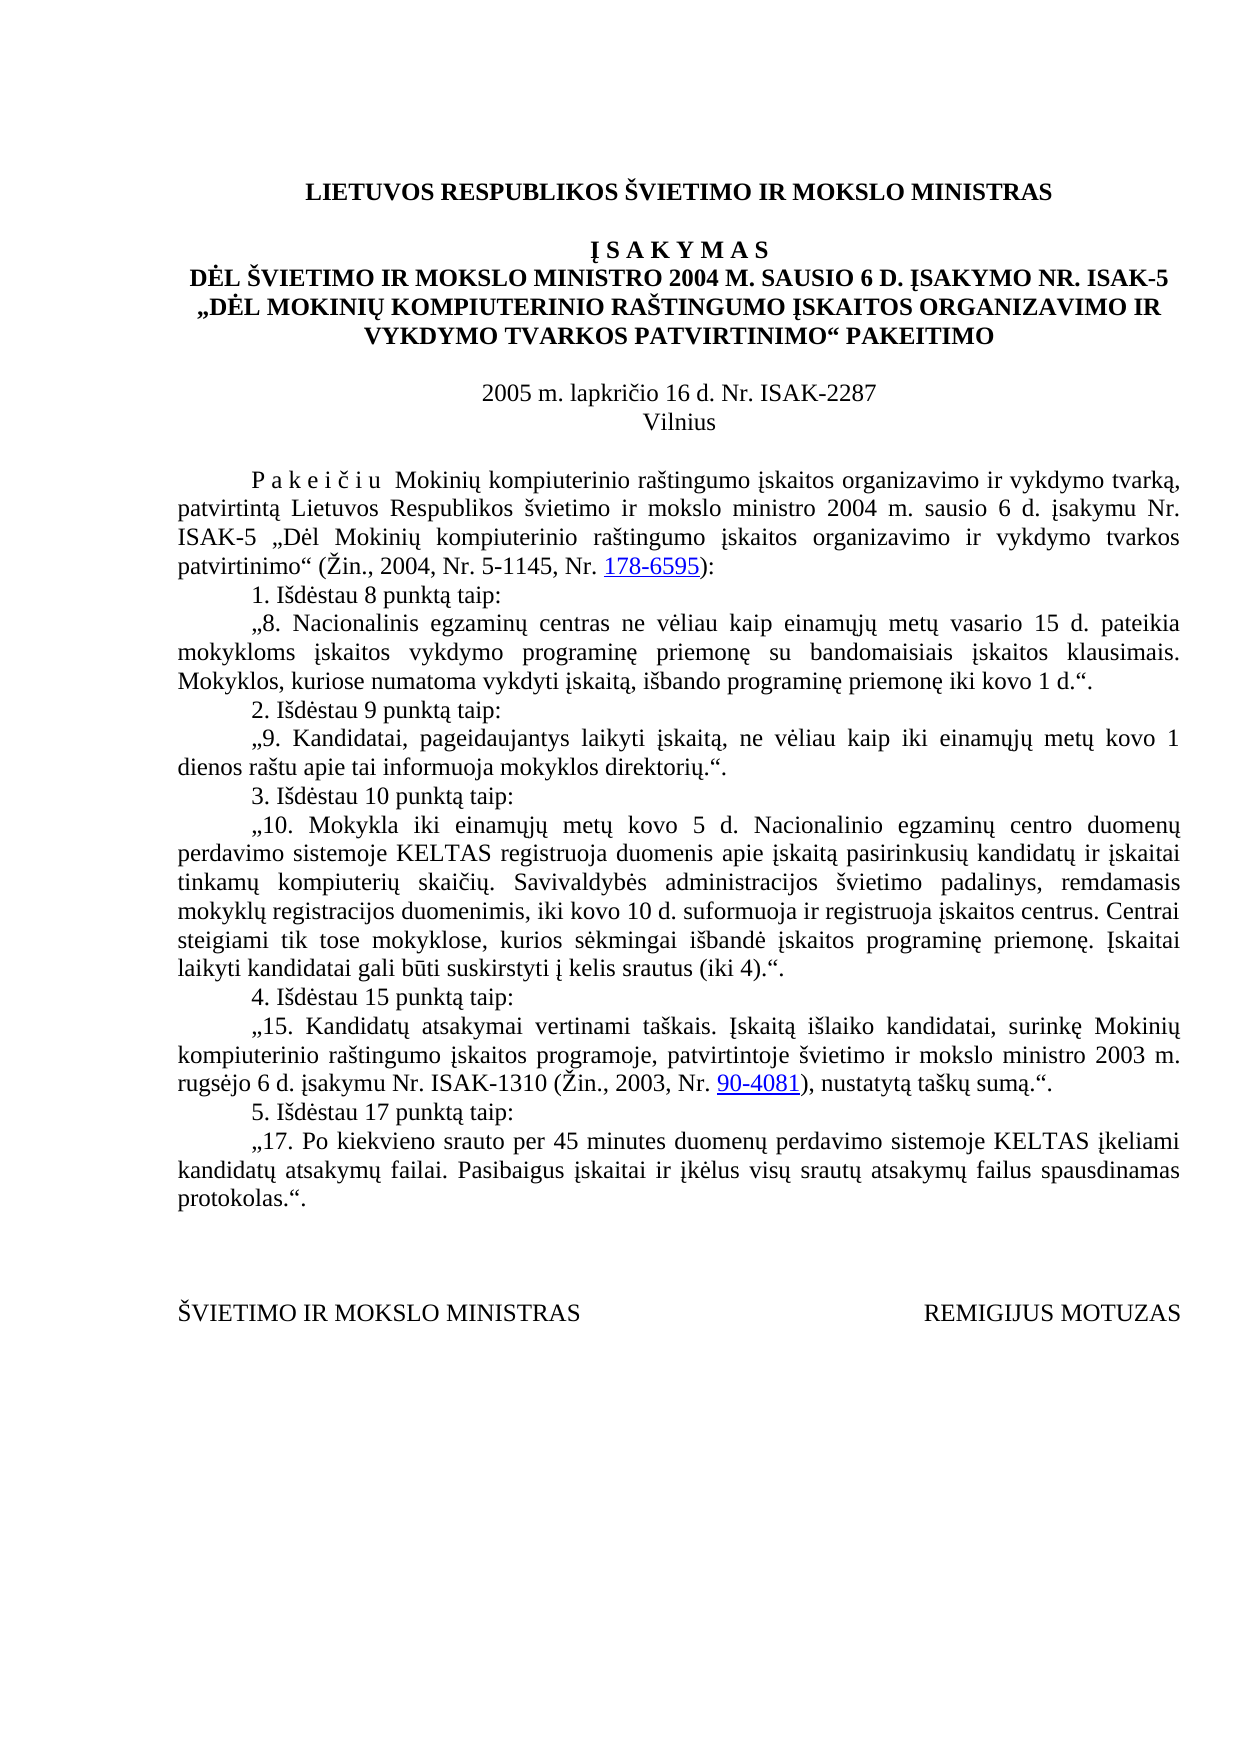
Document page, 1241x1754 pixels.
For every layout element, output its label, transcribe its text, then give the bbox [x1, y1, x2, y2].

text ŠVIETIMO IR MOKSLO MINISTRAS REMIGIJUS MOTUZAS [177, 1298, 1181, 1327]
text Į S A K Y M A S [177, 235, 1181, 263]
text 1. Išdėstau 8 punktą taip: [177, 580, 1181, 608]
text 2005 m. lapkričio 16 d. Nr. ISAK-2287 [177, 378, 1181, 407]
text DĖL ŠVIETIMO IR MOKSLO MINISTRO 2004 M. SAUSIO 6 D. ĮSAKYMO NR. ISAK-5 „DĖL MOKINIŲ KOMPIUTERINIO RAŠTINGUMO ĮSKAITOS ORGANIZAVIMO IR VYKDYMO TVARKOS PATVIRTINIMO“ PAKEITIMO [177, 263, 1181, 350]
text „8. Nacionalinis egzaminų centras ne vėliau kaip einamųjų metų vasario 15 d. pateikia mokykloms įskaitos vykdymo programinę priemonę su bandomaisiais įskaitos klausimais. Mokyklos, kuriose numatoma vykdyti įskaitą, išbando programinę priemonę iki kovo 1 d.“. [177, 608, 1181, 695]
text 2. Išdėstau 9 punktą taip: [177, 695, 1181, 723]
text Pakeičiu Mokinių kompiuterinio raštingumo įskaitos organizavimo ir vykdymo tvarką, patvirtintą Lietuvos Respublikos švietimo ir mokslo ministro 2004 m. sausio 6 d. įsakymu Nr. ISAK-5 „Dėl Mokinių kompiuterinio raštingumo įskaitos organizavimo ir vykdymo tvarkos patvirtinimo“ (Žin., 2004, Nr. 5-1145, Nr. 178-6595): [177, 465, 1181, 580]
text „10. Mokykla iki einamųjų metų kovo 5 d. Nacionalinio egzaminų centro duomenų perdavimo sistemoje KELTAS registruoja duomenis apie įskaitą pasirinkusių kandidatų ir įskaitai tinkamų kompiuterių skaičių. Savivaldybės administracijos švietimo padalinys, remdamasis mokyklų registracijos duomenimis, iki kovo 10 d. suformuoja ir registruoja įskaitos centrus. Centrai steigiami tik tose mokyklose, kurios sėkmingai išbandė įskaitos programinę priemonę. Įskaitai laikyti kandidatai gali būti suskirstyti į kelis srautus (iki 4).“. [177, 810, 1181, 982]
text 3. Išdėstau 10 punktą taip: [177, 781, 1181, 810]
text „17. Po kiekvieno srauto per 45 minutes duomenų perdavimo sistemoje KELTAS įkeliami kandidatų atsakymų failai. Pasibaigus įskaitai ir įkėlus visų srautų atsakymų failus spausdinamas protokolas.“. [177, 1126, 1181, 1212]
text „9. Kandidatai, pageidaujantys laikyti įskaitą, ne vėliau kaip iki einamųjų metų kovo 1 dienos raštu apie tai informuoja mokyklos direktorių.“. [177, 723, 1181, 781]
text 4. Išdėstau 15 punktą taip: [177, 982, 1181, 1011]
text „15. Kandidatų atsakymai vertinami taškais. Įskaitą išlaiko kandidatai, surinkę Mokinių kompiuterinio raštingumo įskaitos programoje, patvirtintoje švietimo ir mokslo ministro 2003 m. rugsėjo 6 d. įsakymu Nr. ISAK-1310 (Žin., 2003, Nr. 90-4081), nustatytą taškų sumą.“. [177, 1011, 1181, 1097]
text 5. Išdėstau 17 punktą taip: [177, 1097, 1181, 1126]
text Vilnius [177, 407, 1181, 436]
text LIETUVOS RESPUBLIKOS ŠVIETIMO IR MOKSLO MINISTRAS [177, 177, 1181, 206]
